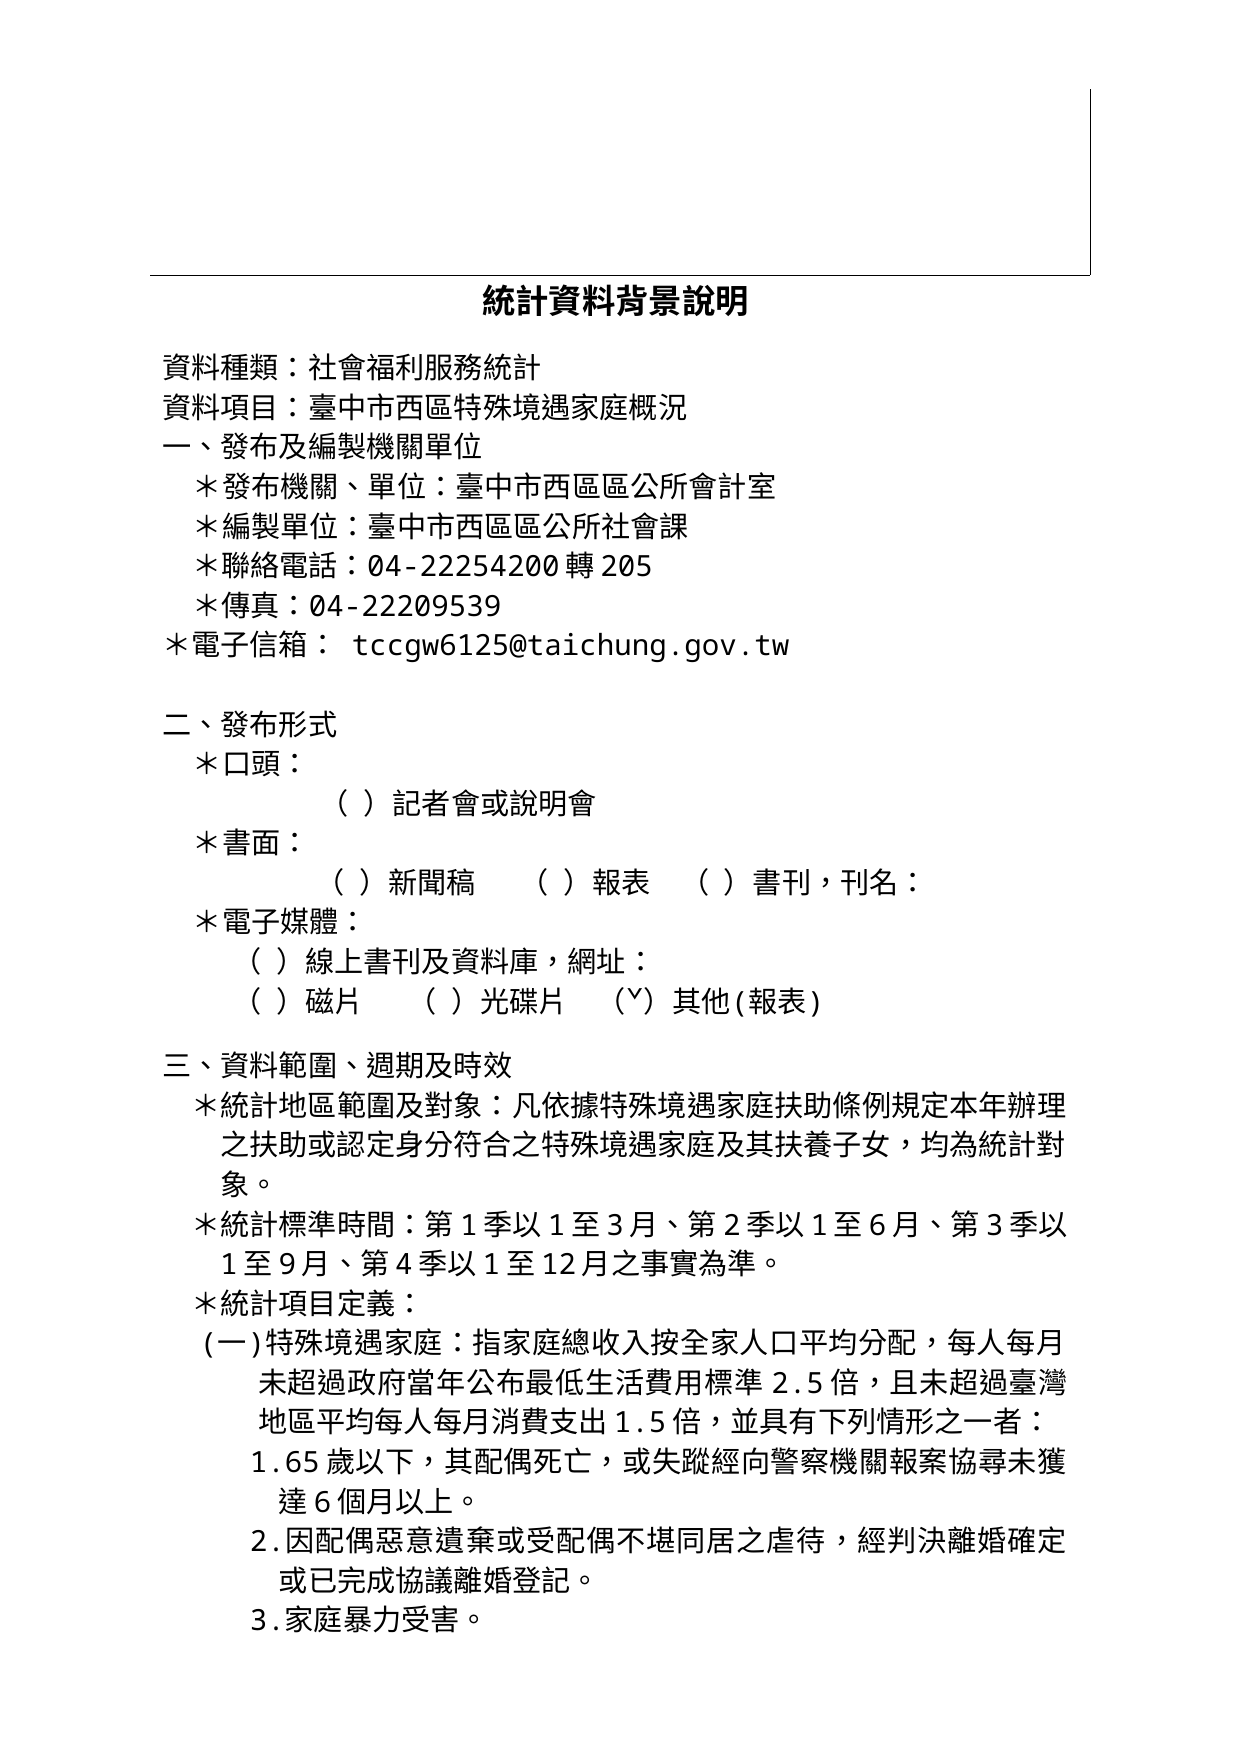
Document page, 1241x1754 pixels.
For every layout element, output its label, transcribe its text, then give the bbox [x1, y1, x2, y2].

table_header 統計資料背景說明 資料種類：社會福利服務統計 資料項目：臺中市西區特殊境遇家庭概況 一、發布及編製機關單位 ＊發布機關、單位：臺中市西區區公所會計室 ＊編製單位：臺中市西區區公所社會課 ＊聯絡電話：04-22254200轉205 ＊傳真：04-22209539 ＊電子信箱： tccgw6125@taichung.gov.tw 二、發布形式 口頭： （ ）記者會或說明會 書面： （ ）新聞稿 （ ）報表 （ ）書刊，刊名： ＊電子媒體： （ ）線上書刊及資料庫，網址： （ ）磁片 （ ）光碟片 （ˇ）其他(報表) 三、資料範圍、週期及時效 ＊統計地區範圍及對象：凡依據特殊境遇家庭扶助條例規定本年辦理之扶助或認定身分符合之特殊境遇家庭及其扶養子女，均為統計對象。 ＊統計標準時間：第1季以1至3月、第2季以1至6月、第3季以1至9月、第4季以1至12月之事實為準。 ＊統計項目定義： (一)特殊境遇家庭：指家庭總收入按全家人口平均分配，每人每月未超過政府當年公布最低生活費用標準2.5倍，且未超過臺灣地區平均每人每月消費支出1.5倍，並具有下列情形之一者： 1.65歲以下，其配偶死亡，或失蹤經向警察機關報案協尋未獲達6個月以上。 2.因配偶惡意遺棄或受配偶不堪同居之虐待，經判決離婚確定或已完成協議離婚登記。 3.家庭暴力受害。 [150, 275, 1080, 1651]
